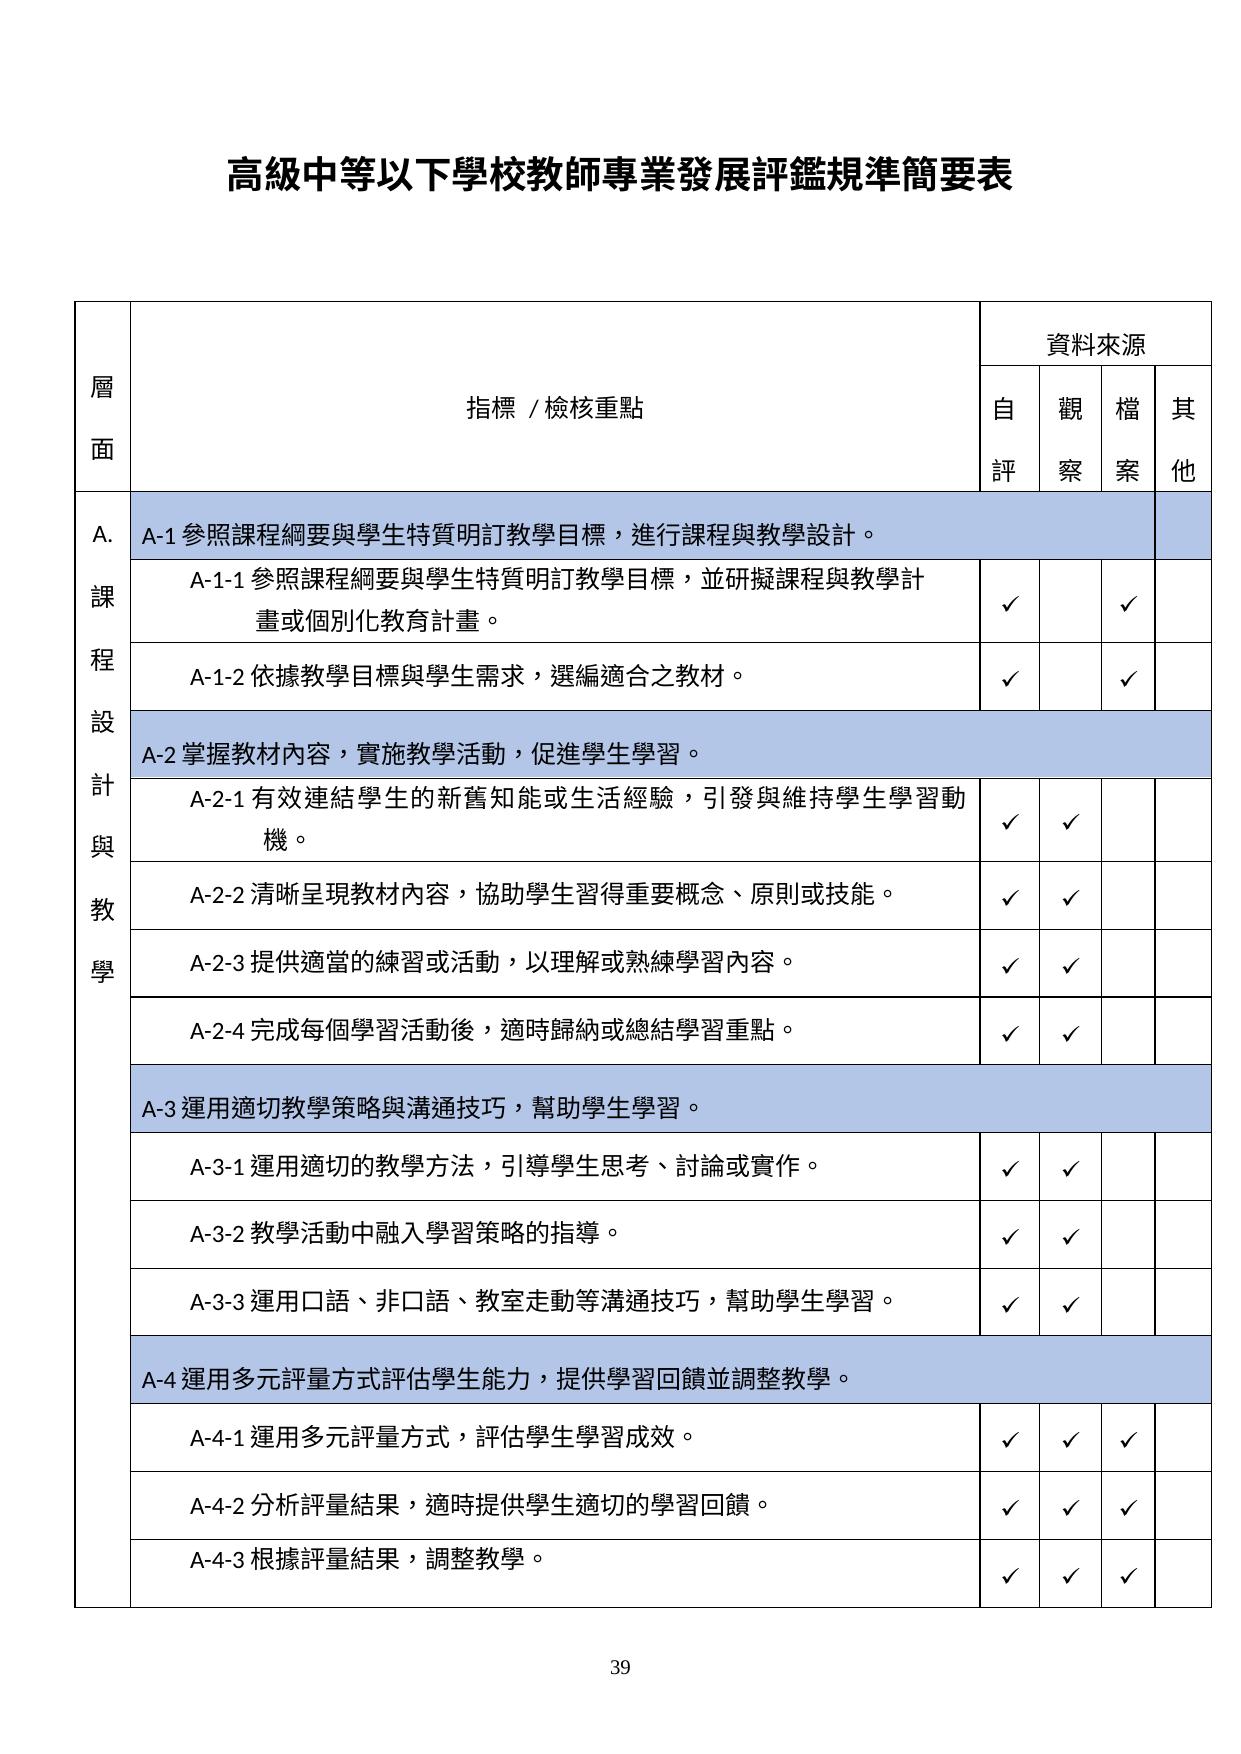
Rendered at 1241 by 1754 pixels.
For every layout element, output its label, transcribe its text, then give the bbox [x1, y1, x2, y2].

table_cell A-2掌握教材內容，實施教學活動，促進學生學習。 [131, 711, 1211, 777]
table_cell  [1040, 1472, 1101, 1539]
subtitle 高級中等以下學校教師專業發展評鑑規準簡要表 [75, 130, 1165, 193]
table_cell A-4運用多元評量方式評估學生能力，提供學習回饋並調整教學。 [131, 1336, 1211, 1403]
table_cell [1102, 1201, 1154, 1268]
table_cell A-4-2分析評量結果，適時提供學生適切的學習回饋。 [131, 1472, 979, 1539]
table_cell  [981, 998, 1039, 1064]
table_cell  [1040, 1540, 1101, 1607]
table_cell A-1參照課程綱要與學生特質明訂教學目標，進行課程與教學設計。 [131, 492, 1154, 559]
table_cell  [981, 643, 1039, 710]
table_cell A-2-3提供適當的練習或活動，以理解或熟練學習內容。 [131, 930, 979, 996]
table_cell  [981, 930, 1039, 996]
table_cell  [1040, 1404, 1101, 1471]
table_cell A-2-4完成每個學習活動後，適時歸納或總結學習重點。 [131, 998, 979, 1064]
table_cell [1156, 1269, 1211, 1335]
table_cell  [981, 1404, 1039, 1471]
table_cell  [1102, 560, 1154, 642]
table_cell  [981, 779, 1039, 861]
table_cell [1156, 1201, 1211, 1268]
table_cell [1156, 862, 1211, 928]
table_cell  [1040, 1201, 1101, 1268]
table_cell  [1102, 1472, 1154, 1539]
table_cell  [981, 1201, 1039, 1268]
table_header 指標 / 檢核重點 [131, 302, 979, 491]
table_cell A-4-3根據評量結果，調整教學。 [131, 1540, 979, 1607]
table_cell A-2-2清晰呈現教材內容，協助學生習得重要概念、原則或技能。 [131, 862, 979, 928]
table_cell [1102, 779, 1154, 861]
table_cell 自 評 [981, 366, 1039, 491]
table_header 層面 [76, 302, 130, 491]
table_cell  [1102, 643, 1154, 710]
table_cell [1156, 779, 1211, 861]
table_cell [1156, 560, 1211, 642]
table_cell [1102, 1133, 1154, 1200]
table_cell 檔案 [1102, 366, 1154, 491]
table_cell [1156, 1133, 1211, 1200]
table_cell  [981, 1269, 1039, 1335]
table_cell A-1-2依據教學目標與學生需求，選編適合之教材。 [131, 643, 979, 710]
table_cell A-3-3運用口語、非口語、教室走動等溝通技巧，幫助學生學習。 [131, 1269, 979, 1335]
table_cell A-3-2教學活動中融入學習策略的指導。 [131, 1201, 979, 1268]
table_cell [1156, 643, 1211, 710]
table_cell [1102, 1269, 1154, 1335]
table_cell [1156, 1404, 1211, 1471]
table_cell  [1102, 1404, 1154, 1471]
table_cell [1156, 998, 1211, 1064]
table_cell  [981, 1540, 1039, 1607]
table_cell  [1040, 1269, 1101, 1335]
table_cell  [1102, 1540, 1154, 1607]
table_header 資料來源 [981, 302, 1211, 365]
table_cell [1040, 560, 1101, 642]
table_cell  [981, 1133, 1039, 1200]
table_cell A-3運用適切教學策略與溝通技巧，幫助學生學習。 [131, 1065, 1211, 1132]
table_cell [1102, 998, 1154, 1064]
table_cell [1040, 643, 1101, 710]
table_cell  [981, 862, 1039, 928]
table_cell [1102, 862, 1154, 928]
table_cell 其他 [1156, 366, 1211, 491]
table_cell A-3-1運用適切的教學方法，引導學生思考、討論或實作。 [131, 1133, 979, 1200]
table_cell [1156, 492, 1211, 559]
table_cell  [1040, 862, 1101, 928]
table_cell  [981, 1472, 1039, 1539]
table_cell [1156, 930, 1211, 996]
table_cell A-2-1有效連結學生的新舊知能或生活經驗，引發與維持學生學習動機。 [131, 779, 979, 861]
table_cell  [1040, 779, 1101, 861]
table_cell  [1040, 930, 1101, 996]
table_cell [1102, 930, 1154, 996]
table_cell 觀察 [1040, 366, 1101, 491]
table_cell A-1-1參照課程綱要與學生特質明訂教學目標，並研擬課程與教學計 畫或個別化教育計畫。 [131, 560, 979, 642]
table_cell  [981, 560, 1039, 642]
table_cell A. 課 程 設 計 與 教 學 [76, 492, 130, 1607]
table_cell  [1040, 1133, 1101, 1200]
table_cell A-4-1運用多元評量方式，評估學生學習成效。 [131, 1404, 979, 1471]
table_cell  [1040, 998, 1101, 1064]
table_cell [1156, 1472, 1211, 1539]
table_cell [1156, 1540, 1211, 1607]
